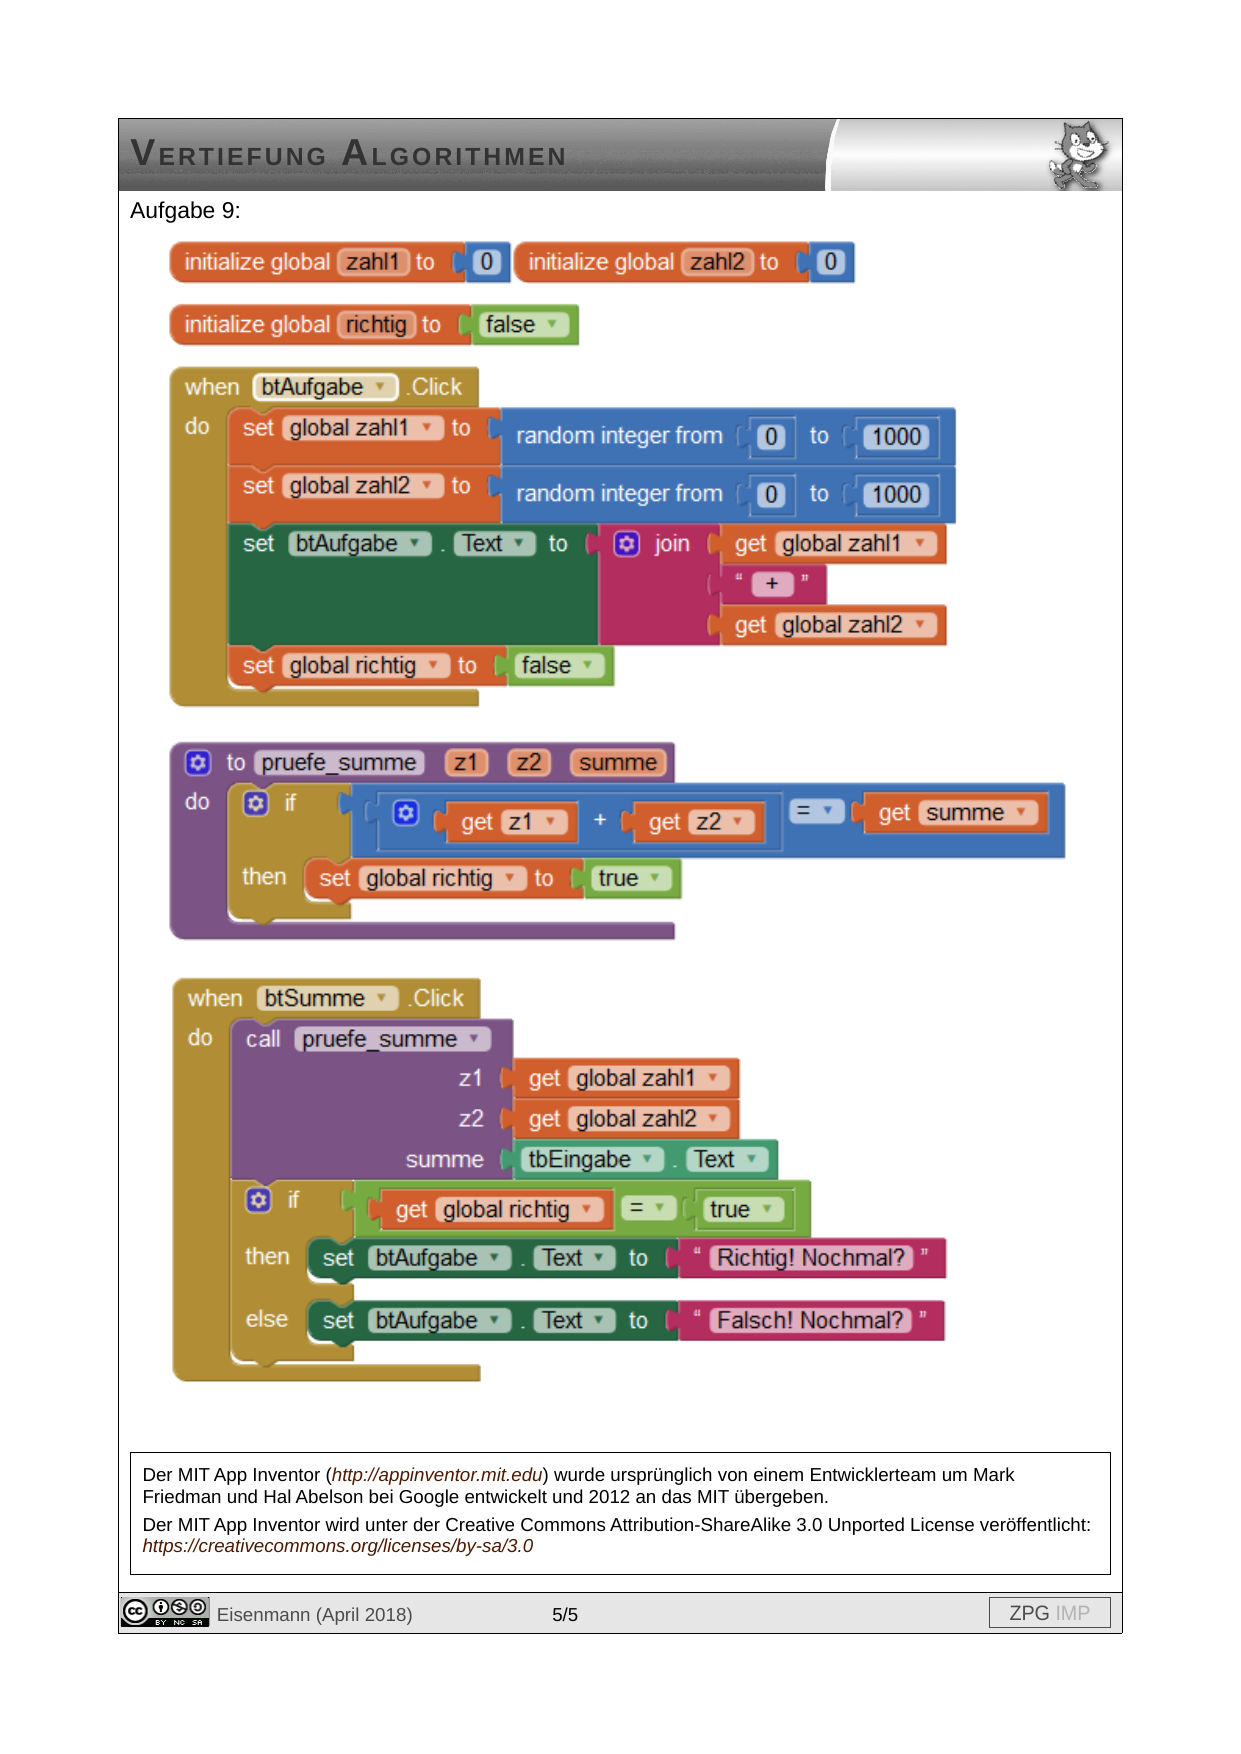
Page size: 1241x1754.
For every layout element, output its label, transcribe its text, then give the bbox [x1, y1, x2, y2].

picture [168, 972, 957, 1388]
picture [165, 234, 1075, 955]
text Aufgabe 9: [130, 197, 1110, 223]
picture [120, 1597, 210, 1627]
picture [119, 119, 1122, 191]
